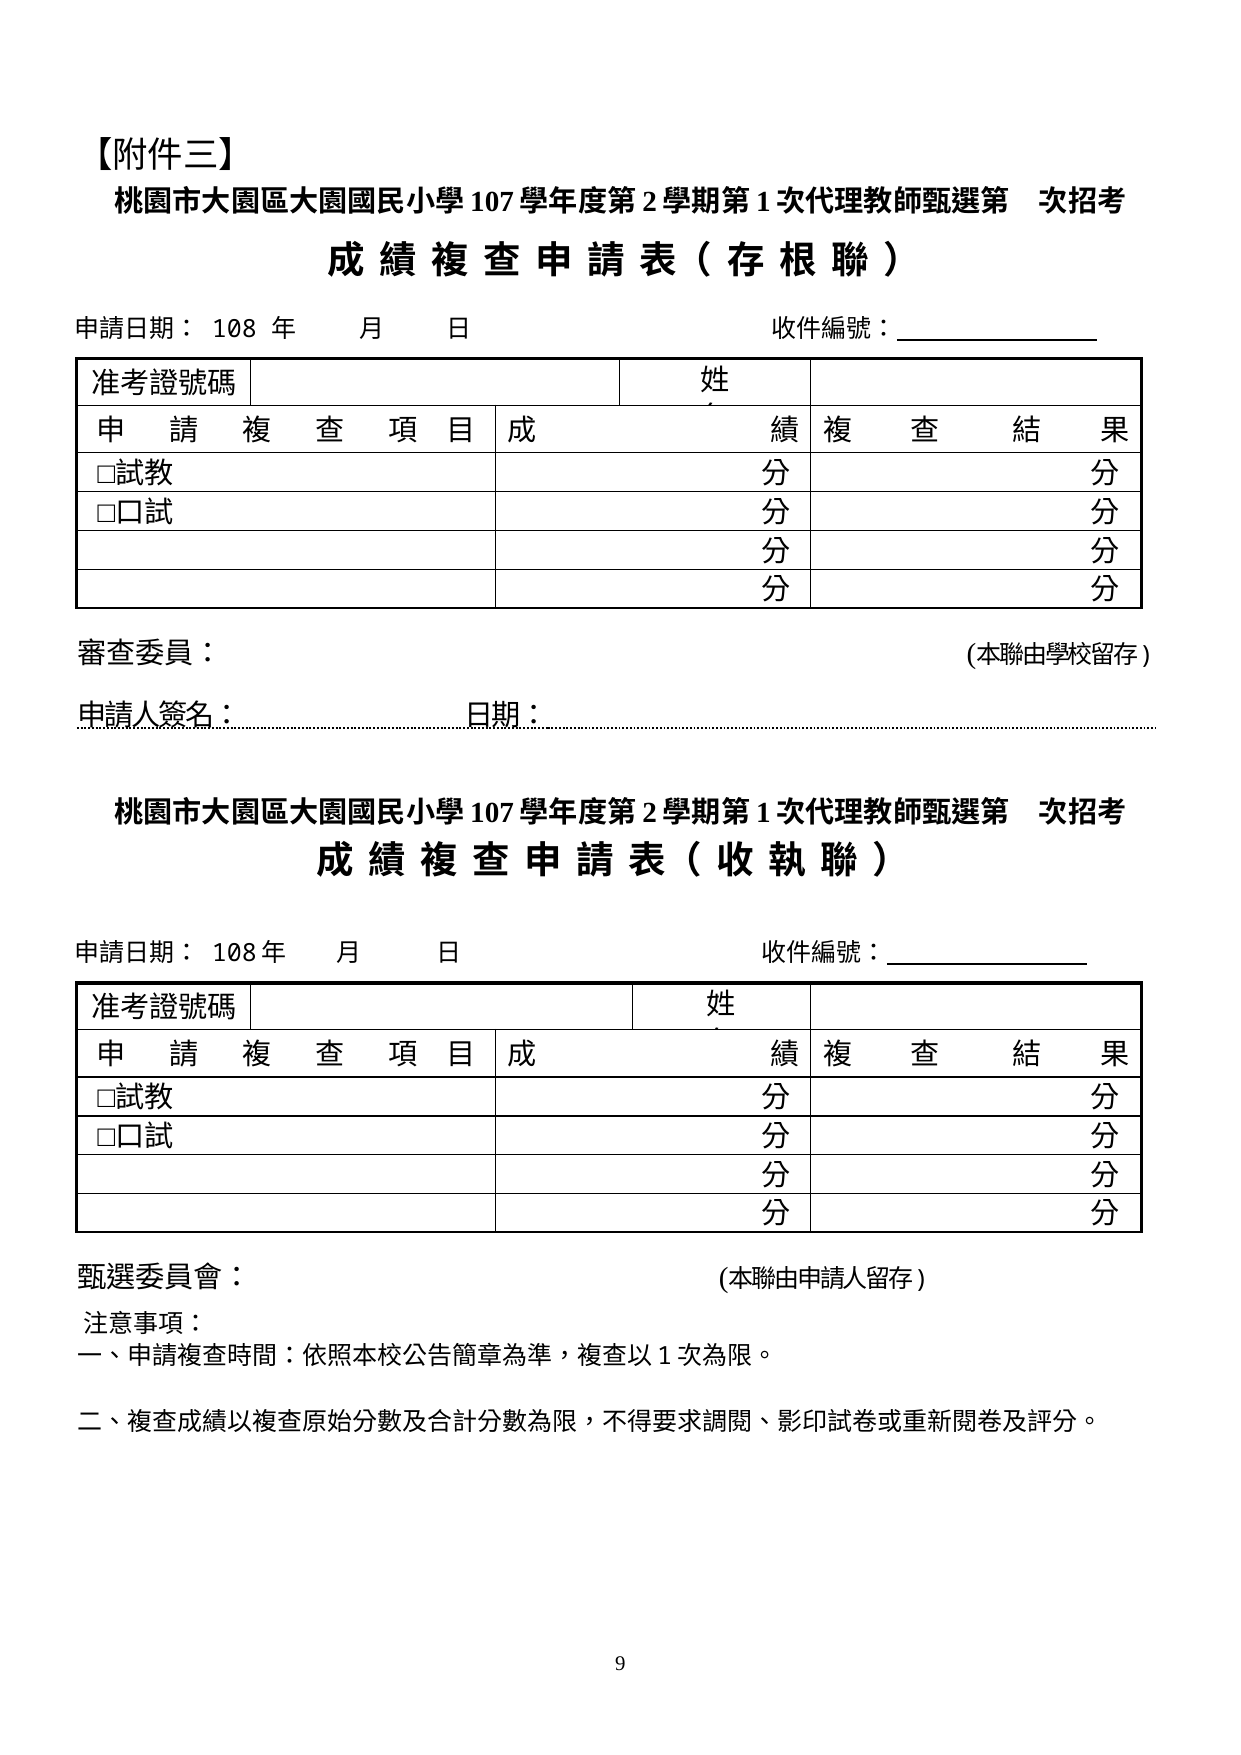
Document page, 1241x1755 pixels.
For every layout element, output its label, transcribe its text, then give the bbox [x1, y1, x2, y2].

table_cell 分 [496, 453, 810, 491]
table_cell 分 [496, 1194, 810, 1231]
table_header 姓 名 [633, 985, 810, 1029]
table_cell 分 [496, 1117, 810, 1154]
table_cell 分 [811, 1194, 1140, 1231]
table_cell 分 [811, 1117, 1140, 1154]
table_cell □口試 [78, 1117, 495, 1154]
text 桃園市大園區大園國民小學107學年度第2學期第1次代理教師甄選第 次招考 [77, 786, 1163, 831]
table_cell 分 [811, 531, 1140, 568]
table_cell 分 [811, 492, 1140, 530]
text 申請人簽名： 日期： [77, 683, 1163, 736]
table_cell 分 [496, 570, 810, 607]
table_cell 申 請 複 查 項 目 [78, 1030, 495, 1076]
table_header 准考證號碼 [78, 360, 250, 404]
table_cell [78, 1194, 495, 1231]
table_cell 分 [811, 1078, 1140, 1115]
table_cell 分 [496, 1155, 810, 1193]
table_cell 複 查 結 果 [811, 406, 1140, 452]
table_header [251, 360, 619, 404]
table_cell 成 績 [496, 1030, 810, 1076]
table_header [811, 985, 1140, 1029]
table_cell 成 績 [496, 406, 810, 452]
table_cell 分 [811, 453, 1140, 491]
table_cell 分 [496, 1078, 810, 1115]
text 審查委員： (本聯由學校留存) [77, 633, 1163, 671]
table_header 姓 名 [620, 360, 810, 404]
table_cell □試教 [78, 1078, 495, 1115]
table_cell □試教 [78, 453, 495, 491]
table_cell [78, 531, 495, 568]
text 一、申請複查時間：依照本校公告簡章為準，複查以1次為限。 [77, 1339, 1163, 1370]
table_cell [78, 570, 495, 607]
table_cell 分 [496, 492, 810, 530]
text 【附件三】 [77, 126, 1163, 177]
text 桃園市大園區大園國民小學107學年度第2學期第1次代理教師甄選第 次招考 [77, 177, 1163, 219]
text 二、複查成績以複查原始分數及合計分數為限，不得要求調閱、影印試卷或重新閱卷及評分。 [77, 1402, 1163, 1438]
text 成 績 複 查 申 請 表（ 收 執 聯 ） [56, 844, 1172, 881]
table_header [251, 985, 632, 1029]
text 甄選委員會： (本聯由申請人留存) [77, 1258, 1163, 1295]
table_cell [78, 1155, 495, 1193]
table_cell 分 [496, 531, 810, 568]
text 申請日期： 108年 月 日 收件編號： [74, 931, 1163, 969]
text 注意事項： [71, 1308, 1163, 1339]
table_cell □口試 [78, 492, 495, 530]
table_cell 分 [811, 570, 1140, 607]
table_header [811, 360, 1140, 404]
text 成 績 複 查 申 請 表（ 存 根 聯 ） [77, 230, 1163, 284]
table_cell 申 請 複 查 項 目 [78, 406, 495, 452]
table_cell 分 [811, 1155, 1140, 1193]
text 申請日期： 108 年 月 日 收件編號： [74, 307, 1163, 345]
table_cell 複 查 結 果 [811, 1030, 1140, 1076]
table_header 准考證號碼 [78, 985, 250, 1029]
